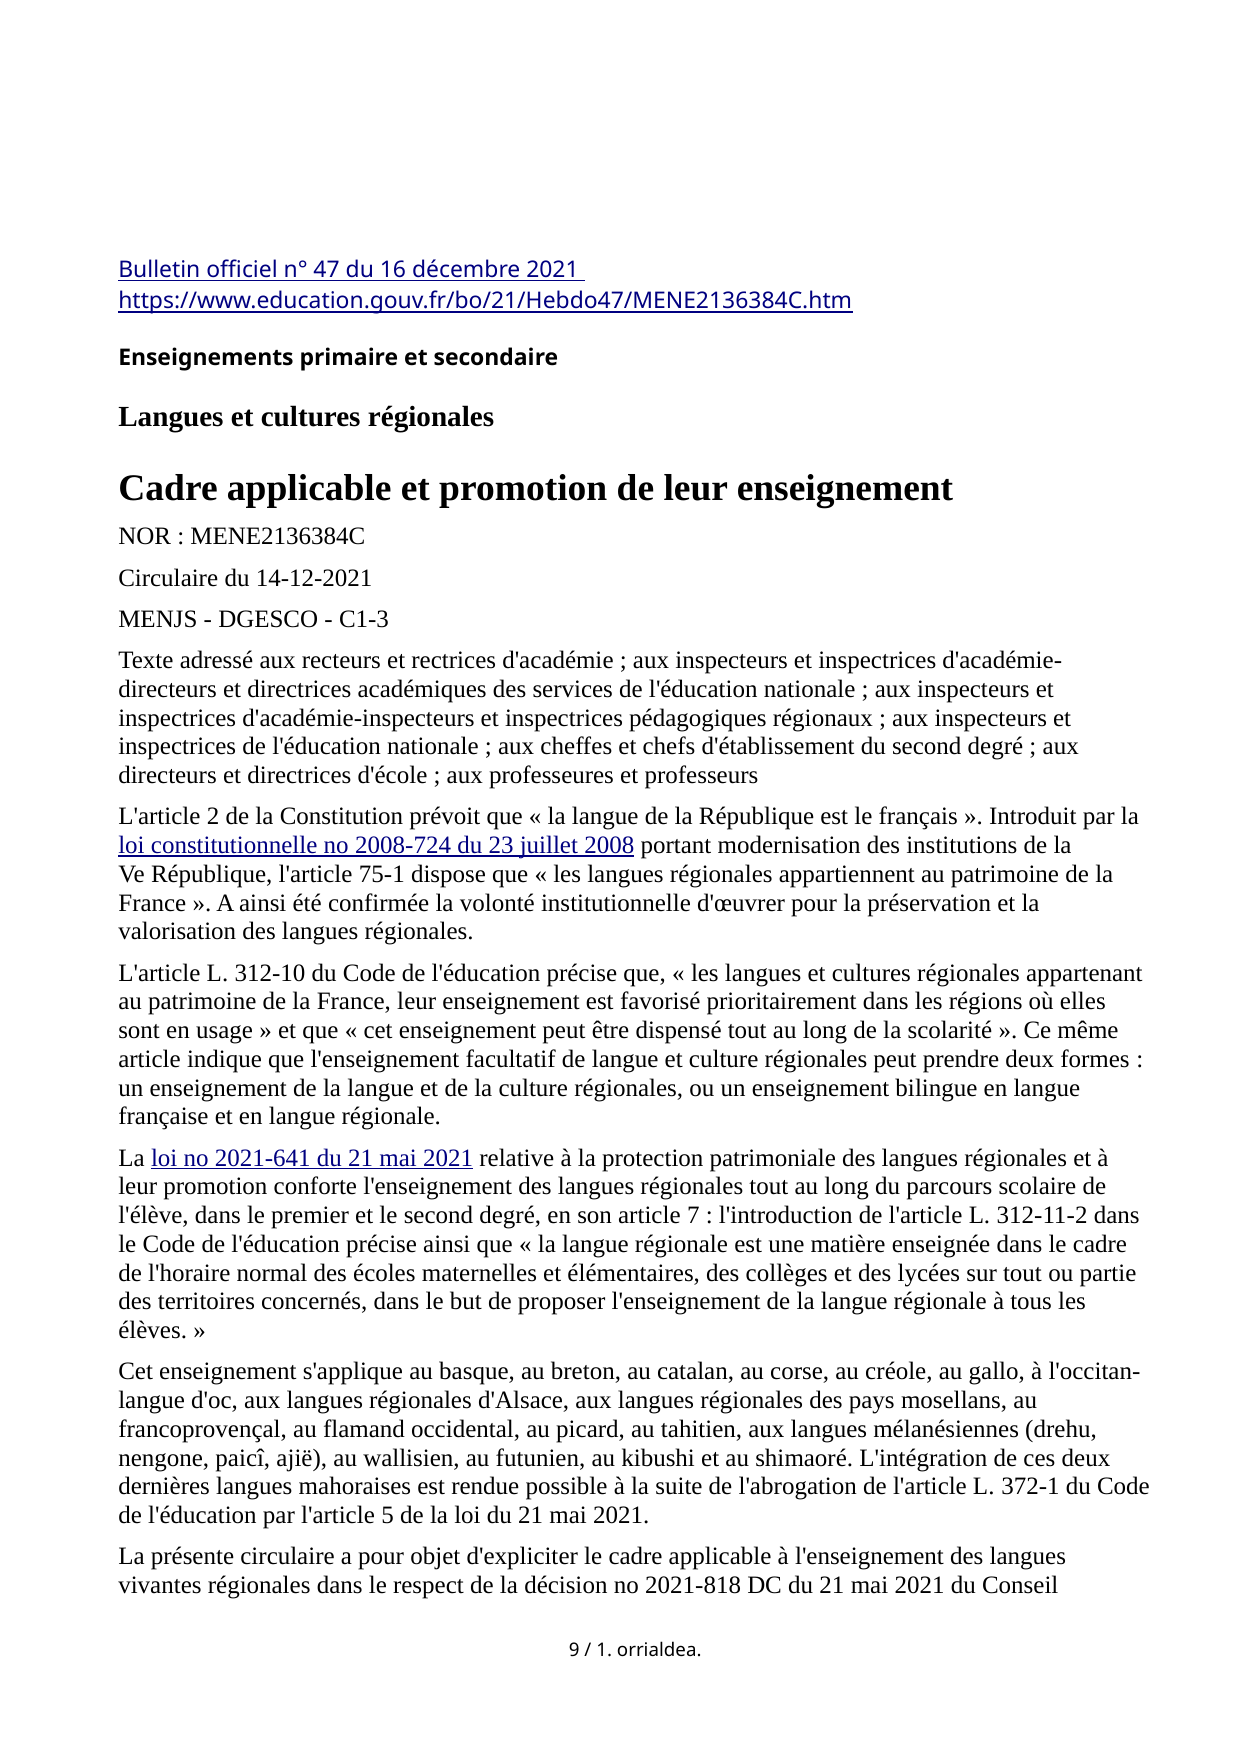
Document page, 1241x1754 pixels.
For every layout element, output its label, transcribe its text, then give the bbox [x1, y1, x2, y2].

text https://www.education.gouv.fr/bo/21/Hebdo47/MENE2136384C.htm [118, 284, 1152, 316]
text Cet enseignement s'applique au basque, au breton, au catalan, au corse, au créole, au gallo, à l'occitan-langue d'oc, aux langues régionales d'Alsace, aux langues régionales des pays mosellans, au francoprovençal, au flamand occidental, au picard, au tahitien, aux langues mélanésiennes (drehu, nengone, paicî, ajië), au wallisien, au futunien, au kibushi et au shimaoré. L'intégration de ces deux dernières langues mahoraises est rendue possible à la suite de l'abrogation de l'article L. 372‑1 du Code de l'éducation par l'article 5 de la loi du 21 mai 2021. [118, 1356, 1152, 1529]
text Circulaire du 14-12-2021 [118, 563, 1152, 591]
text La loi no 2021-641 du 21 mai 2021 relative à la protection patrimoniale des langues régionales et à leur promotion conforte l'enseignement des langues régionales tout au long du parcours scolaire de l'élève, dans le premier et le second degré, en son article 7 : l'introduction de l'article L. 312‑11‑2 dans le Code de l'éducation précise ainsi que « la langue régionale est une matière enseignée dans le cadre de l'horaire normal des écoles maternelles et élémentaires, des collèges et des lycées sur tout ou partie des territoires concernés, dans le but de proposer l'enseignement de la langue régionale à tous les élèves. » [118, 1143, 1152, 1344]
text L'article 2 de la Constitution prévoit que « la langue de la République est le français ». Introduit par la loi constitutionnelle no 2008‑724 du 23 juillet 2008 portant modernisation des institutions de la Ve République, l'article 75‑1 dispose que « les langues régionales appartiennent au patrimoine de la France ». A ainsi été confirmée la volonté institutionnelle d'œuvrer pour la préservation et la valorisation des langues régionales. [118, 801, 1152, 945]
text Texte adressé aux recteurs et rectrices d'académie ; aux inspecteurs et inspectrices d'académie-directeurs et directrices académiques des services de l'éducation nationale ; aux inspecteurs et inspectrices d'académie-inspecteurs et inspectrices pédagogiques régionaux ; aux inspecteurs et inspectrices de l'éducation nationale ; aux cheffes et chefs d'établissement du second degré ; aux directeurs et directrices d'école ; aux professeures et professeurs [118, 645, 1152, 789]
subtitle Langues et cultures régionales [118, 399, 1152, 432]
text NOR : MENE2136384C [118, 521, 1152, 550]
text Bulletin officiel n° 47 du 16 décembre 2021 [118, 253, 1152, 284]
subtitle Enseignements primaire et secondaire [118, 341, 1152, 372]
text La présente circulaire a pour objet d'expliciter le cadre applicable à l'enseignement des langues vivantes régionales dans le respect de la décision no 2021‑818 DC du 21 mai 2021 du Conseil [118, 1541, 1152, 1599]
text L'article L. 312‑10 du Code de l'éducation précise que, « les langues et cultures régionales appartenant au patrimoine de la France, leur enseignement est favorisé prioritairement dans les régions où elles sont en usage » et que « cet enseignement peut être dispensé tout au long de la scolarité ». Ce même article indique que l'enseignement facultatif de langue et culture régionales peut prendre deux formes : un enseignement de la langue et de la culture régionales, ou un enseignement bilingue en langue française et en langue régionale. [118, 958, 1152, 1130]
text MENJS - DGESCO - C1-3 [118, 604, 1152, 633]
subtitle Cadre applicable et promotion de leur enseignement [118, 466, 1152, 509]
